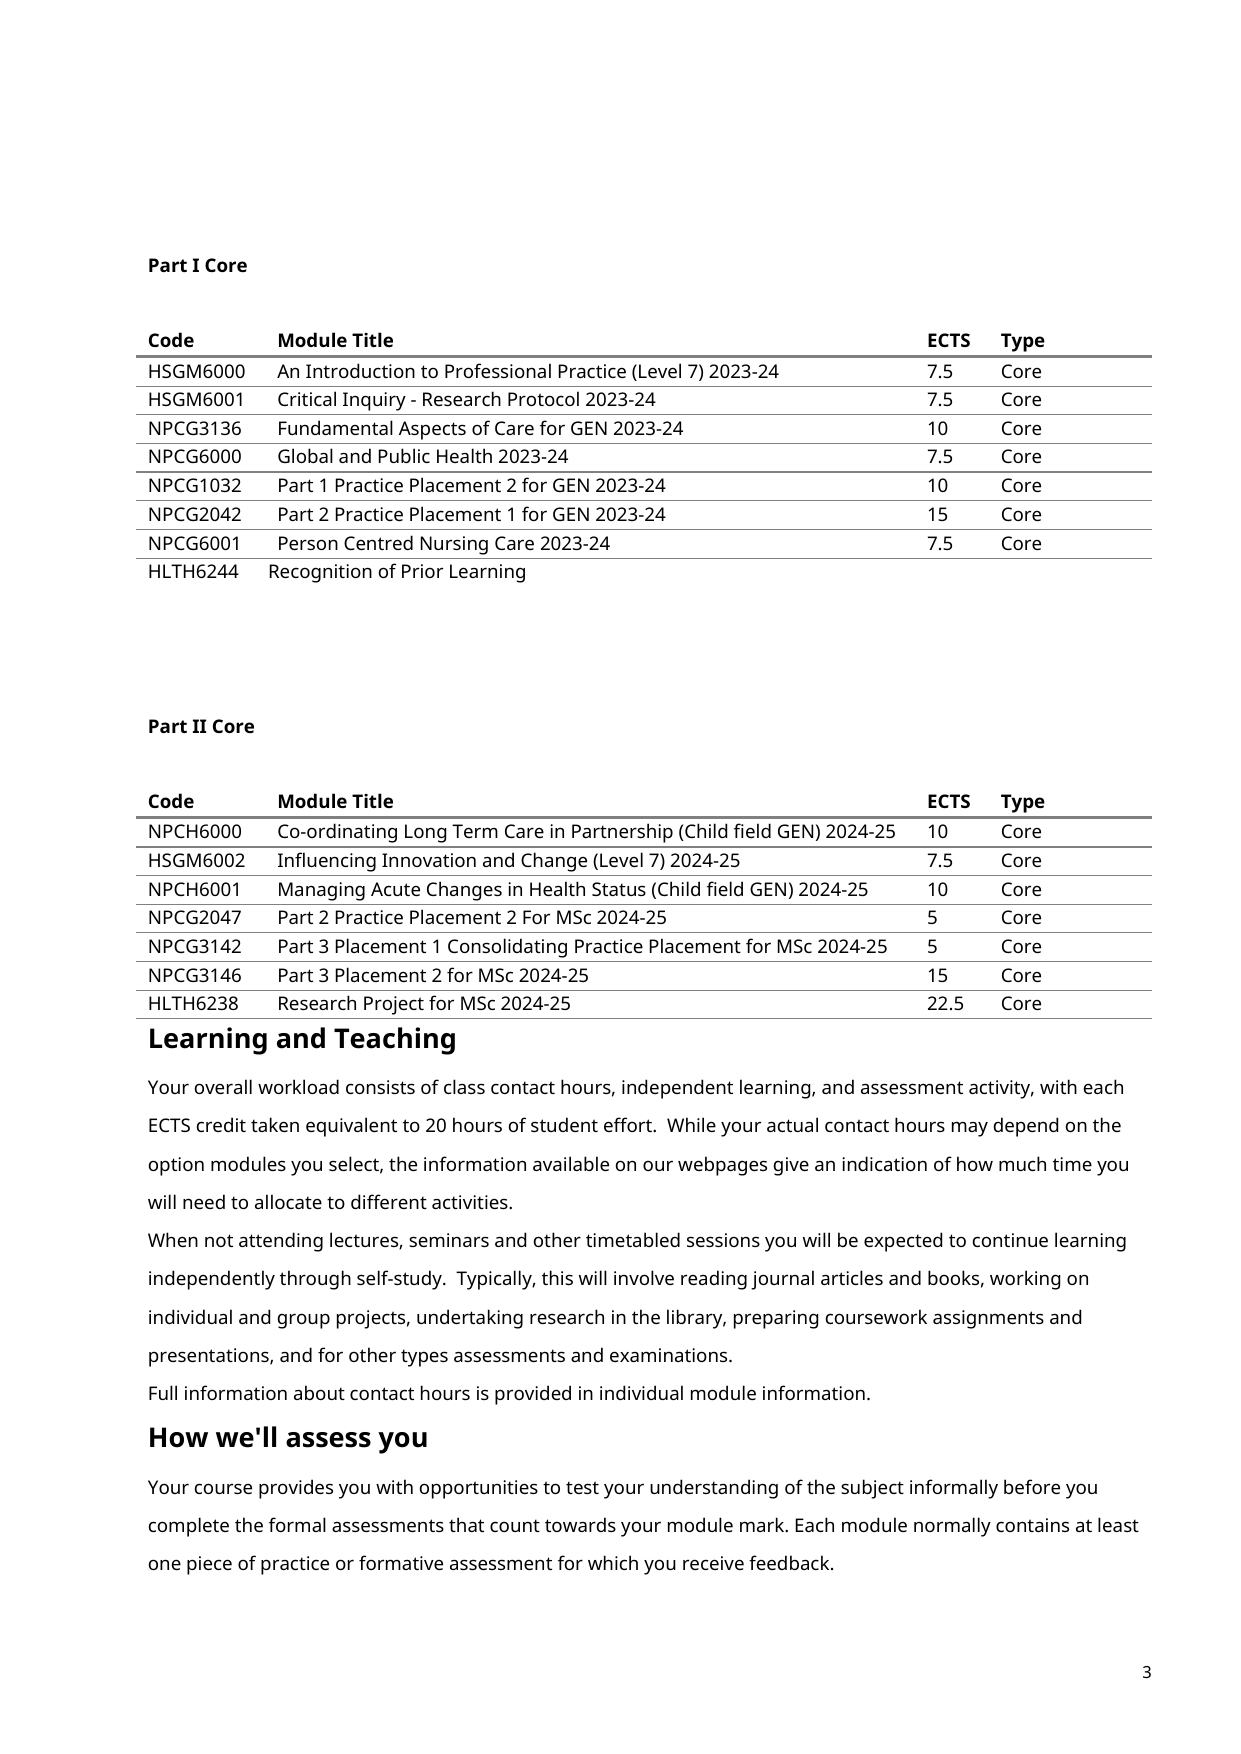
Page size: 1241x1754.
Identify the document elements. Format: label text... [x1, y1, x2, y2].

table_cell Core [989, 962, 1152, 989]
table_cell 15 [916, 501, 989, 529]
table_cell Core [989, 819, 1152, 846]
table_cell NPCG3142 [136, 933, 266, 961]
table_cell Managing Acute Changes in Health Status (Child field GEN) 2024-25 [266, 876, 916, 904]
table_cell HSGM6000 [136, 358, 266, 386]
table_cell Part I Core [136, 138, 1152, 327]
table_cell 22.5 [916, 991, 989, 1018]
table_cell 7.5 [916, 848, 989, 875]
table_cell Part 1 Practice Placement 2 for GEN 2023-24 [266, 473, 916, 500]
table_cell Core [989, 905, 1152, 932]
table_cell 7.5 [916, 530, 989, 557]
table_cell Type [989, 788, 1152, 816]
table_cell Core [989, 387, 1152, 414]
table_cell Core [989, 933, 1152, 961]
table_cell 10 [916, 473, 989, 500]
table_cell Core [989, 530, 1152, 557]
table_cell 7.5 [916, 444, 989, 471]
table_cell Part II Core [136, 675, 1152, 788]
table_cell 15 [916, 962, 989, 989]
table_cell 7.5 [916, 358, 989, 386]
table_cell Core [989, 358, 1152, 386]
table_cell Core [989, 848, 1152, 875]
table_cell Co-ordinating Long Term Care in Partnership (Child field GEN) 2024-25 [266, 819, 916, 846]
text When not attending lectures, seminars and other timetabled sessions you will be expected to continue learning independently through self-study. Typically, this will involve reading journal articles and books, working on individual and group projects, undertaking research in the library, preparing coursework assignments and presentations, and for other types assessments and examinations. [148, 1227, 1152, 1368]
table_cell Core [989, 876, 1152, 904]
table_cell NPCG2047 [136, 905, 266, 932]
table_cell HSGM6002 [136, 848, 266, 875]
subtitle How we'll assess you [148, 1419, 1152, 1456]
table_cell NPCG2042 [136, 501, 266, 529]
table_cell 10 [916, 876, 989, 904]
table_cell Core [989, 501, 1152, 529]
table_cell Core [989, 444, 1152, 471]
text Your overall workload consists of class contact hours, independent learning, and assessment activity, with each ECTS credit taken equivalent to 20 hours of student effort. While your actual contact hours may depend on the option modules you select, the information available on our webpages give an indication of how much time you will need to allocate to different activities. [148, 1074, 1152, 1215]
table_cell Code [136, 788, 266, 816]
table_cell HSGM6001 [136, 387, 266, 414]
subtitle Learning and Teaching [148, 1019, 1152, 1056]
table_cell 10 [916, 819, 989, 846]
table_cell Fundamental Aspects of Care for GEN 2023-24 [266, 415, 916, 443]
table_cell NPCG6001 [136, 530, 266, 557]
table_cell Research Project for MSc 2024-25 [266, 991, 916, 1018]
table_cell ECTS [916, 327, 989, 355]
table_cell HLTH6238 [136, 991, 266, 1018]
table_cell Type [989, 327, 1152, 355]
table_cell Core [989, 991, 1152, 1018]
table_cell 7.5 [916, 387, 989, 414]
table_cell NPCG3146 [136, 962, 266, 989]
table_cell HLTH6244 Recognition of Prior Learning [136, 559, 1152, 675]
table_cell Part 2 Practice Placement 1 for GEN 2023-24 [266, 501, 916, 529]
table_cell Part 3 Placement 1 Consolidating Practice Placement for MSc 2024-25 [266, 933, 916, 961]
table_cell Module Title [266, 327, 916, 355]
table_cell NPCH6000 [136, 819, 266, 846]
table_cell NPCG6000 [136, 444, 266, 471]
table_cell Influencing Innovation and Change (Level 7) 2024-25 [266, 848, 916, 875]
table_cell Critical Inquiry - Research Protocol 2023-24 [266, 387, 916, 414]
text Your course provides you with opportunities to test your understanding of the subject informally before you complete the formal assessments that count towards your module mark. Each module normally contains at least one piece of practice or formative assessment for which you receive feedback. [148, 1474, 1152, 1576]
table_cell Part 2 Practice Placement 2 For MSc 2024-25 [266, 905, 916, 932]
table_cell Person Centred Nursing Care 2023-24 [266, 530, 916, 557]
table_cell Global and Public Health 2023-24 [266, 444, 916, 471]
table_cell NPCG1032 [136, 473, 266, 500]
table_cell Module Title [266, 788, 916, 816]
table_cell 10 [916, 415, 989, 443]
table_cell Core [989, 473, 1152, 500]
table_cell NPCH6001 [136, 876, 266, 904]
table_cell NPCG3136 [136, 415, 266, 443]
table_cell ECTS [916, 788, 989, 816]
table_cell An Introduction to Professional Practice (Level 7) 2023-24 [266, 358, 916, 386]
table_cell Code [136, 327, 266, 355]
table_cell 5 [916, 933, 989, 961]
table_cell Part 3 Placement 2 for MSc 2024-25 [266, 962, 916, 989]
table_cell Core [989, 415, 1152, 443]
text Full information about contact hours is provided in individual module information. [148, 1380, 1152, 1406]
table_cell 5 [916, 905, 989, 932]
